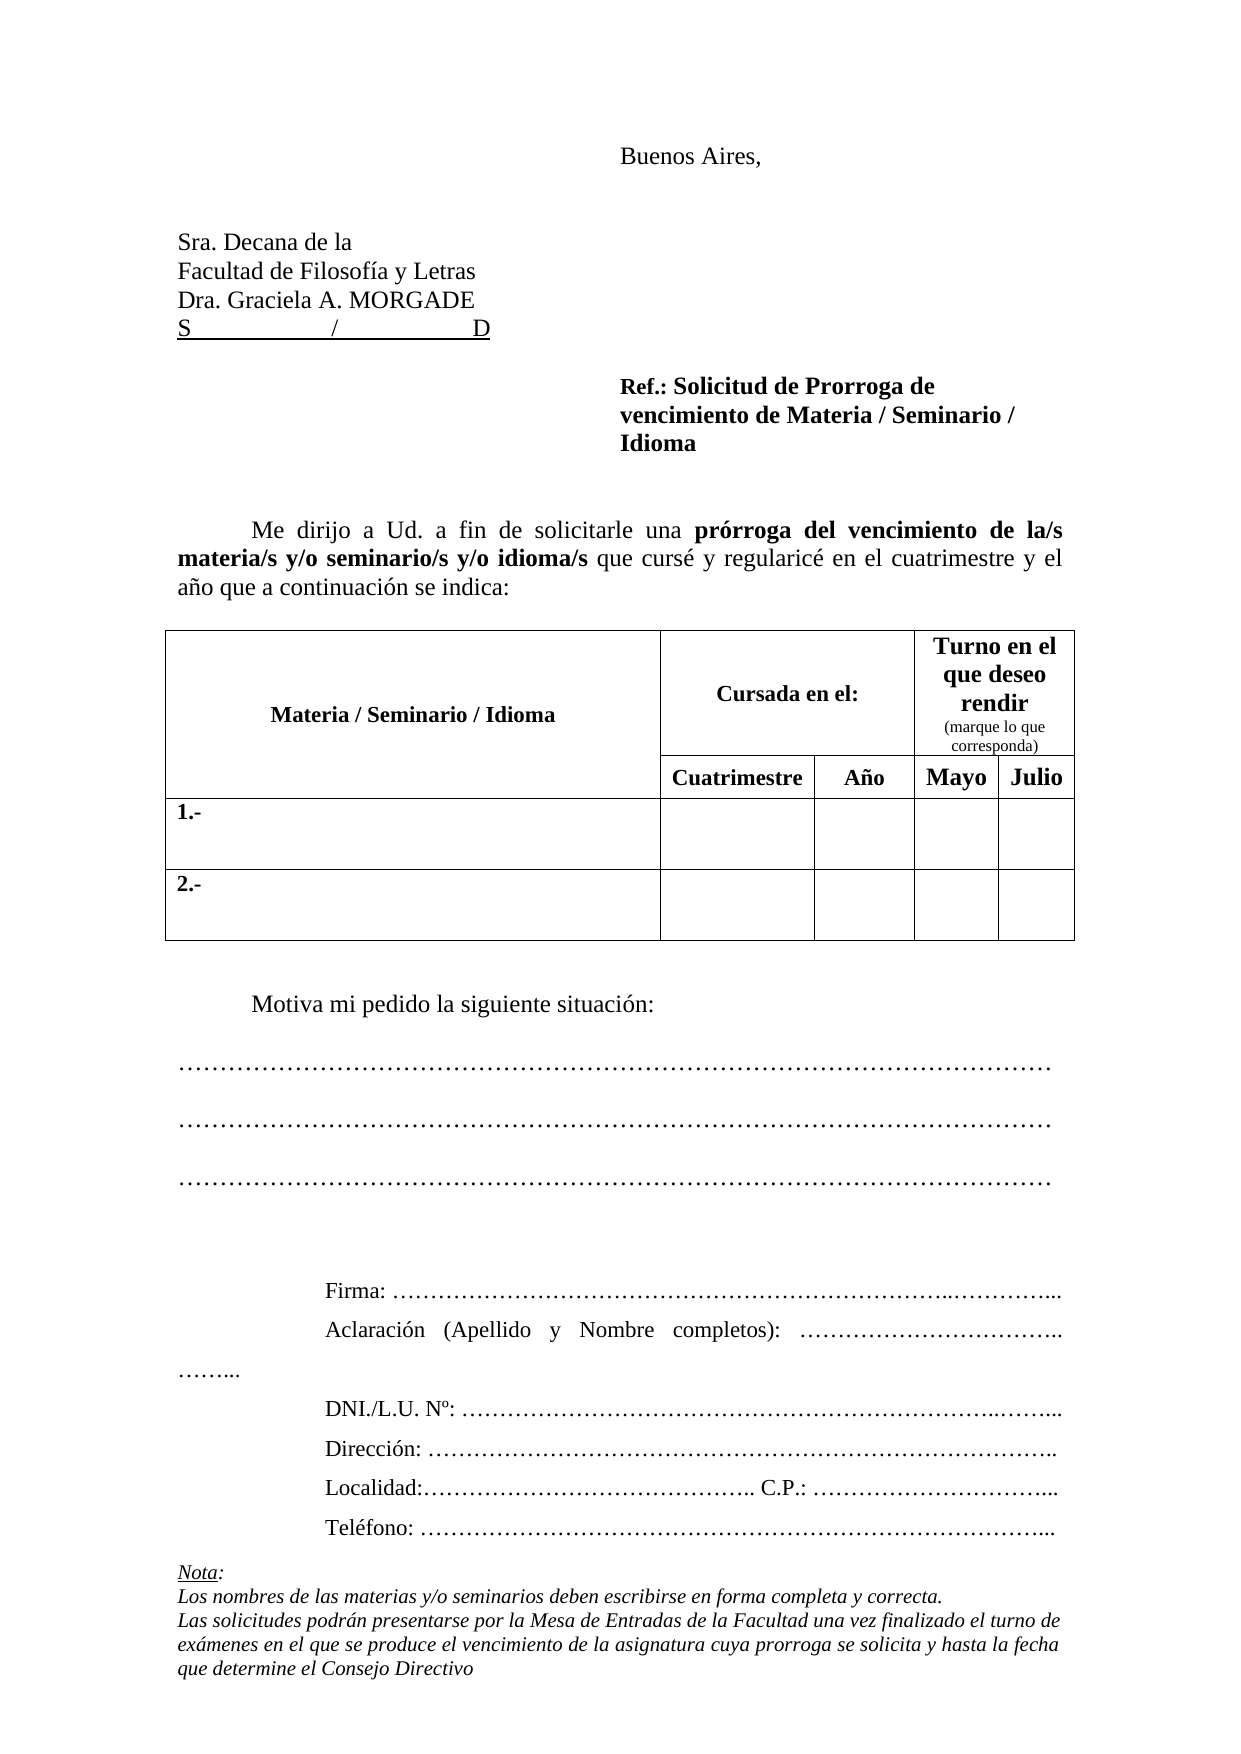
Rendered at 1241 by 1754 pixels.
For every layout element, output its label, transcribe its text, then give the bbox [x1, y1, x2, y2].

text Facultad de Filosofía y Letras [177, 256, 1063, 285]
table_cell [815, 799, 914, 869]
text …………………………………………………………………………………………… [177, 1104, 1063, 1133]
text Me dirijo a Ud. a fin de solicitarle una prórroga del vencimiento de la/s materia/s y/o seminario/s y/o idioma/s que cursé y regularicé en el cuatrimestre y el año que a continuación se indica: [177, 515, 1063, 601]
text …………………………………………………………………………………………… [177, 1047, 1063, 1076]
table_header Materia / Seminario / Idioma [166, 631, 660, 797]
text Motiva mi pedido la siguiente situación: [177, 989, 1063, 1018]
text Buenos Aires, [177, 141, 1063, 170]
text Localidad:…………………………………….. C.P.: …………………………... [177, 1474, 1063, 1501]
table_cell [661, 870, 814, 940]
text DNI./L.U. Nº: ……………………………………………………………..……... [177, 1395, 1063, 1422]
table_cell [999, 870, 1074, 940]
table_cell 1.- [166, 799, 660, 869]
table_cell Año [815, 756, 914, 797]
table_cell Mayo [915, 756, 998, 797]
table_header Cursada en el: [661, 631, 914, 755]
text Dirección: ……………………………………………………………………….. [177, 1435, 1063, 1461]
table_cell [915, 870, 998, 940]
table_cell [999, 799, 1074, 869]
text Firma: ………………………………………………………………..…………... [177, 1277, 1063, 1303]
table_cell 2.- [166, 870, 660, 940]
text …………………………………………………………………………………………… [177, 1162, 1063, 1191]
text Teléfono: ………………………………………………………………………... [177, 1514, 1063, 1540]
table_cell [815, 870, 914, 940]
text Dra. Graciela A. MORGADE [177, 285, 1063, 313]
text Aclaración (Apellido y Nombre completos): ……………………………..……... [177, 1316, 1063, 1382]
table_cell [661, 799, 814, 869]
table_header Turno en el que deseo rendir (marque lo que corresponda) [915, 631, 1074, 755]
table_cell Cuatrimestre [661, 756, 814, 797]
text Sra. Decana de la [177, 227, 1063, 256]
table_cell Julio [999, 756, 1074, 797]
table_cell [915, 799, 998, 869]
text S / D [177, 313, 1063, 342]
text Ref.: Solicitud de Prorroga de vencimiento de Materia / Seminario / Idioma [177, 371, 1063, 457]
